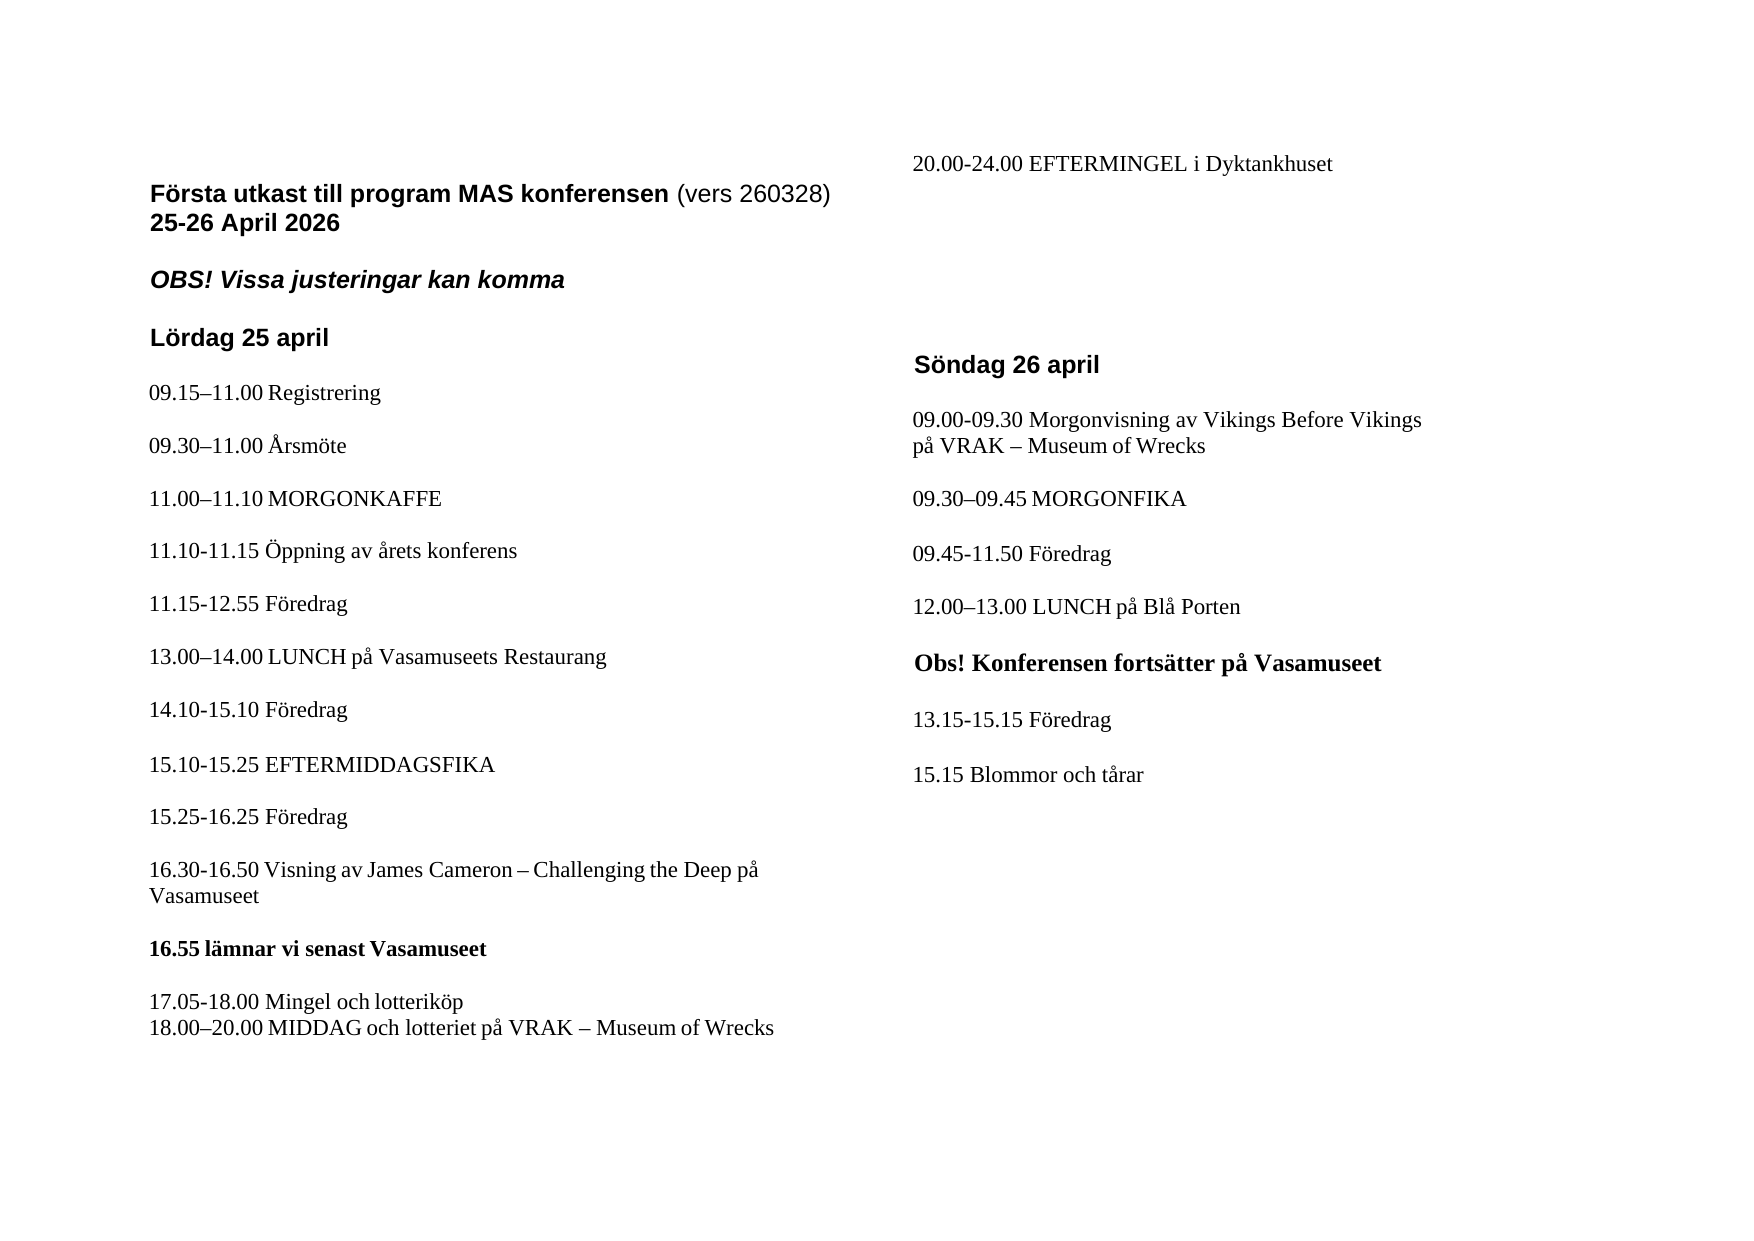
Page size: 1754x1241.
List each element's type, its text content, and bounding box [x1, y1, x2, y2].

text Första utkast till program MAS konferensen (vers 260328) [150, 179, 840, 207]
text 13.00–14.00 LUNCH på Vasamuseets Restaurang [134, 643, 840, 669]
text 15.15 Blommor och tårar [898, 761, 1604, 787]
text Söndag 26 april [914, 349, 1604, 380]
text 12.00–13.00 LUNCH på Blå Porten [898, 593, 1604, 619]
text 14.10-15.10 Föredrag [134, 696, 840, 722]
text 13.15-15.15 Föredrag [898, 706, 1604, 732]
text 11.10-11.15 Öppning av årets konferens [134, 537, 840, 564]
text 17.05-18.00 Mingel och lotteriköp [134, 988, 840, 1014]
text 09.15–11.00 Registrering [134, 379, 840, 406]
text 18.00–20.00 MIDDAG och lotteriet på VRAK – Museum of Wrecks [134, 1014, 840, 1041]
text 09.30–11.00 Årsmöte [134, 432, 840, 458]
text 11.00–11.10 MORGONKAFFE [134, 485, 840, 511]
text 20.00-24.00 EFTERMINGEL i Dyktankhuset [898, 150, 1604, 176]
text 25-26 April 2026 [150, 207, 840, 236]
text 15.25-16.25 Föredrag [134, 803, 840, 830]
text 16.30-16.50 Visning av James Cameron – Challenging the Deep på Vasamuseet [148, 856, 840, 909]
text 09.45-11.50 Föredrag [898, 540, 1604, 567]
text 09.30–09.45 MORGONFIKA [898, 485, 1604, 512]
text 09.00-09.30 Morgonvisning av Vikings Before Vikings [898, 406, 1604, 433]
text på VRAK – Museum of Wrecks [898, 433, 1604, 459]
text 11.15-12.55 Föredrag [134, 590, 840, 617]
text Lördag 25 april [150, 322, 840, 353]
text 15.10-15.25 EFTERMIDDAGSFIKA [134, 751, 840, 777]
text Obs! Konferensen fortsätter på Vasamuseet [914, 648, 1604, 677]
text OBS! Vissa justeringar kan komma [150, 265, 840, 294]
text 16.55 lämnar vi senast Vasamuseet [134, 935, 840, 962]
